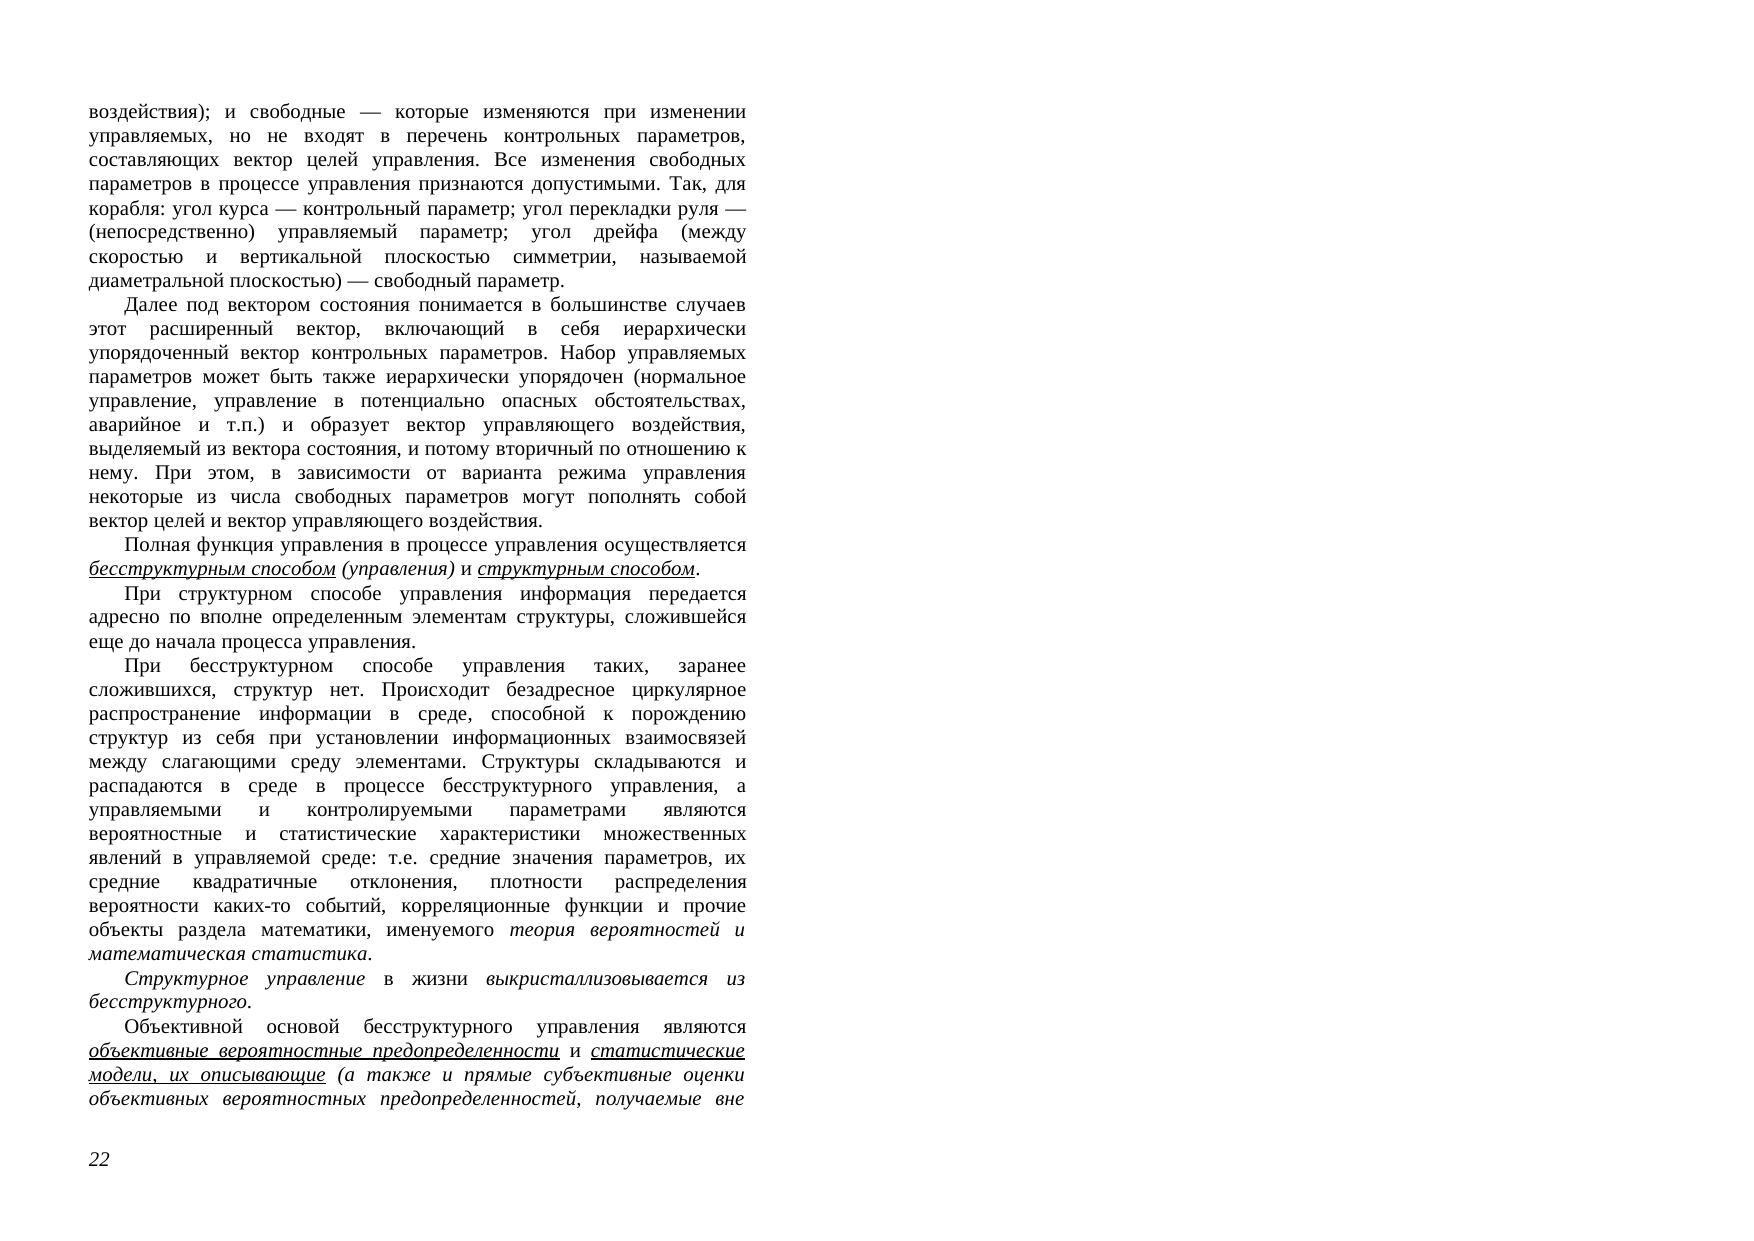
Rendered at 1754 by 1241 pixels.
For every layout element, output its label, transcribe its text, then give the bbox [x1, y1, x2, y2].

text При бесструктурном способе управления таких, заранее сложившихся, структур нет. Происходит безадресное циркулярное распространение информации в среде, способной к порождению структур из себя при установлении информационных взаимосвязей между слагающими среду элементами. Структуры складываются и распадаются в среде в процессе бесструктурного управления, а управляемыми и контролируемыми параметрами являются вероятностные и статистические характеристики множественных явлений в управляемой среде: т.е. средние значения параметров, их средние квадратичные отклонения, плотности распределения вероятности каких-то событий, корреляционные функции и прочие объекты раздела математики, именуемого теория вероятностей и математическая статистика. [89, 652, 747, 965]
text При структурном способе управления информация передается адресно по вполне определенным элементам структуры, сложившейся еще до начала процесса управления. [89, 580, 747, 652]
text Структурное управление в жизни выкристаллизовывается из бесструктурного. [89, 965, 747, 1013]
text Полная функция управления в процессе управления осуществляется бесструктурным способом (управления) и структурным способом. [89, 532, 747, 580]
text Далее под вектором состояния понимается в большинстве случаев этот расширенный вектор, включающий в себя иерархически упорядоченный вектор контрольных параметров. Набор управляемых параметров может быть также иерархически упорядочен (нормальное управление, управление в потенциально опасных обстоятельствах, аварийное и т.п.) и образует вектор управляющего воздействия, выделяемый из вектора состояния, и потому вторичный по отношению к нему. При этом, в зависимости от варианта режима управления некоторые из числа свободных параметров могут пополнять собой вектор целей и вектор управляющего воздействия. [89, 292, 747, 532]
text воздействия); и свободные — которые изменяются при изменении управляемых, но не входят в перечень контрольных параметров, составляющих вектор целей управления. Все изменения свободных параметров в процессе управления признаются допустимыми. Так, для корабля: угол курса — контрольный параметр; угол перекладки руля — (непосредственно) управляемый параметр; угол дрейфа (между скоростью и вертикальной плоскостью симметрии, называемой диаметральной плоскостью) — свободный параметр. [89, 99, 747, 292]
text Объективной основой бесструктурного управления являются объективные вероятностные предопределенности и статистические мо­дели, их описывающие (а также и прямые субъективные оценки объективных вероятностных предопределенностей, получаемые вне [89, 1013, 747, 1110]
